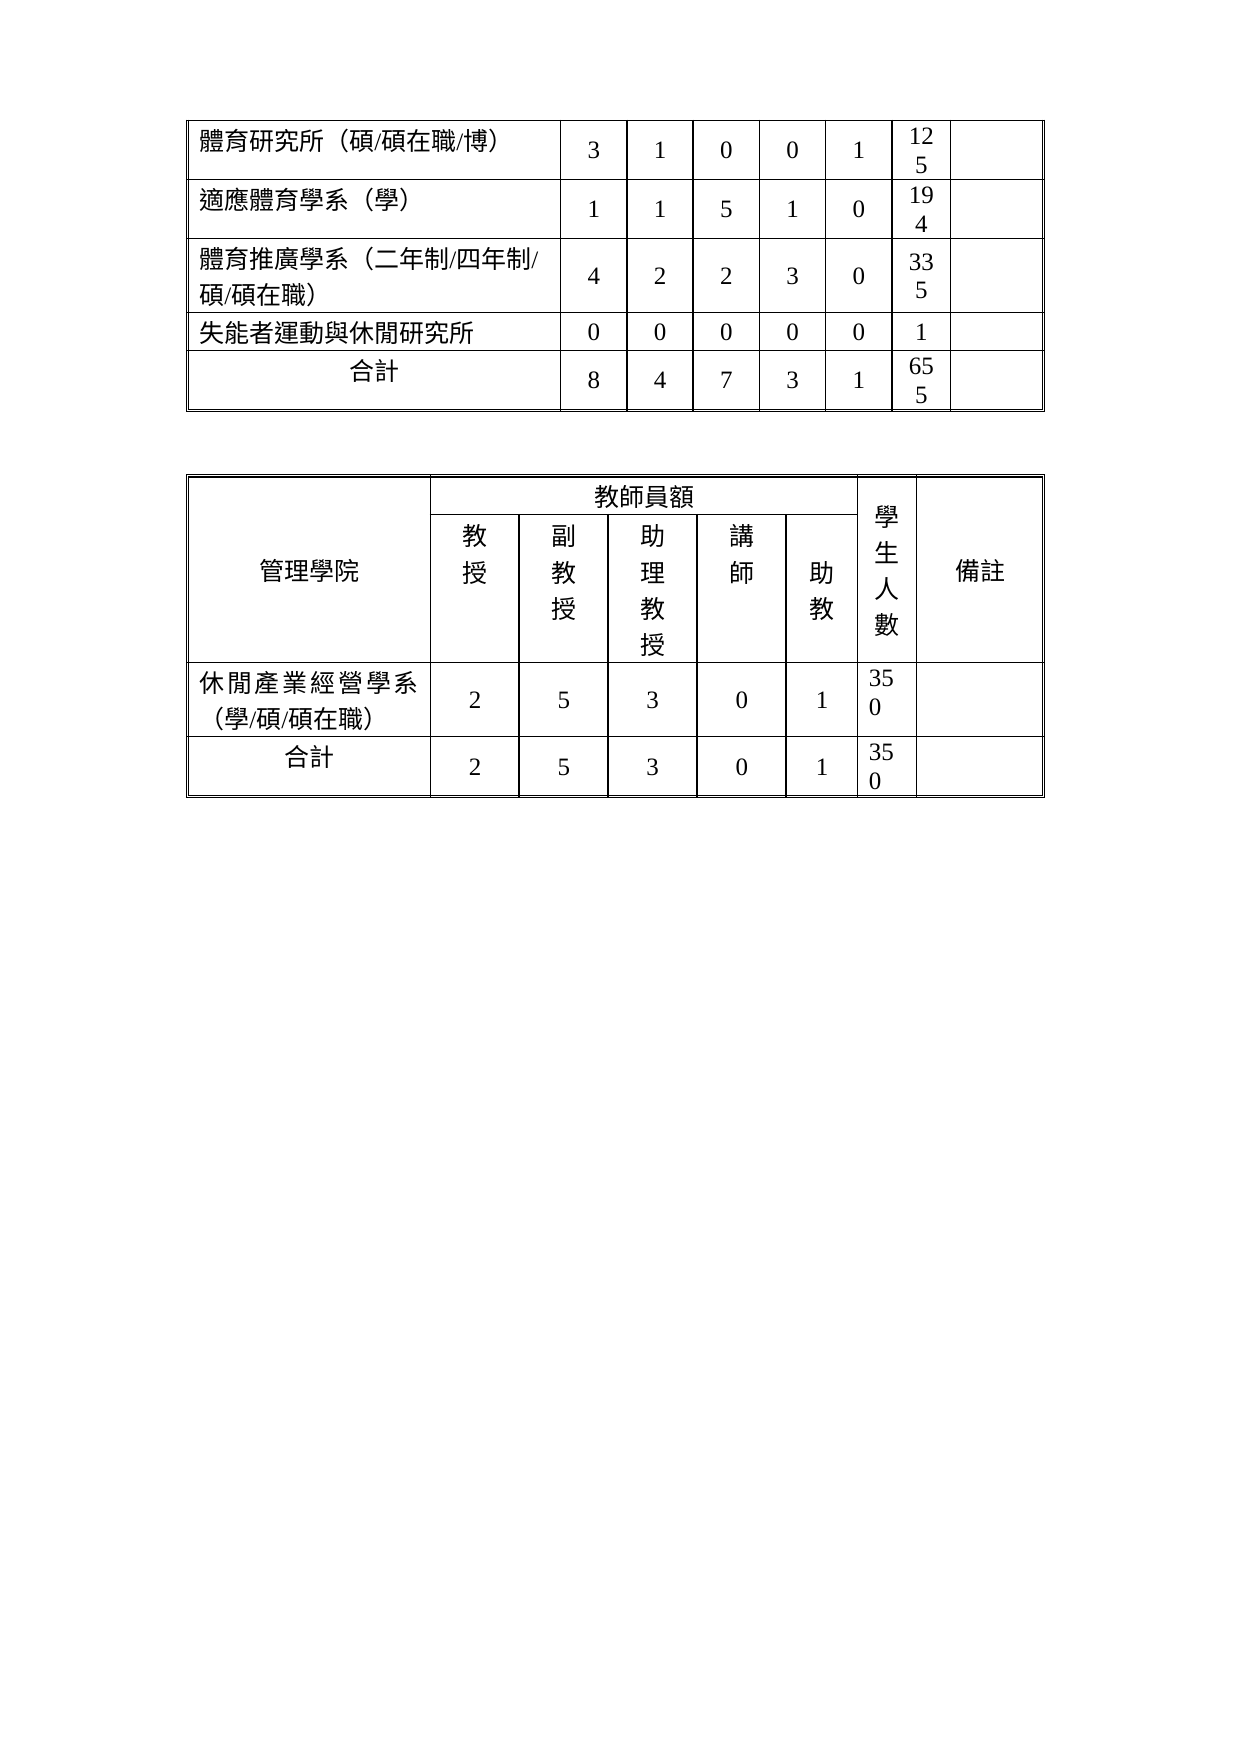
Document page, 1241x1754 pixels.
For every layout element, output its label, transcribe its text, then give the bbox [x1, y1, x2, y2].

table_cell 0 [698, 663, 785, 736]
table_cell [951, 239, 1042, 312]
table_cell 0 [826, 180, 891, 238]
table_cell 0 [826, 239, 891, 312]
table_cell 4 [628, 351, 692, 409]
table_cell 335 [893, 239, 950, 312]
table_cell 1 [760, 180, 825, 238]
table_cell 0 [628, 313, 692, 349]
table_cell 0 [760, 121, 825, 179]
table_header 學生人數 [858, 478, 916, 662]
table_cell 1 [787, 663, 857, 736]
table_cell 3 [760, 239, 825, 312]
table_cell 助 理 教 授 [609, 515, 696, 662]
table_header 備註 [917, 478, 1042, 662]
table_cell 4 [561, 239, 626, 312]
table_cell 3 [609, 737, 696, 795]
table_cell 655 [893, 351, 950, 409]
table_cell 0 [826, 313, 891, 349]
table_cell 2 [431, 663, 518, 736]
table_cell [917, 663, 1042, 736]
table_cell [951, 351, 1042, 409]
table_cell 5 [520, 737, 607, 795]
table_cell 0 [698, 737, 785, 795]
table_cell 2 [431, 737, 518, 795]
table_cell 5 [520, 663, 607, 736]
table_cell 教 授 [431, 515, 518, 662]
table_cell 1 [561, 180, 626, 238]
table_cell 7 [694, 351, 759, 409]
table_cell 1 [826, 351, 891, 409]
table_cell [917, 737, 1042, 795]
table_cell 體育推廣學系（二年制/四年制/碩/碩在職） [189, 239, 560, 312]
table_cell 194 [893, 180, 950, 238]
table_cell 1 [628, 121, 692, 179]
table_cell 副 教 授 [520, 515, 607, 662]
table_cell 失能者運動與休閒研究所 [189, 313, 560, 349]
table_cell 5 [694, 180, 759, 238]
table_cell 2 [694, 239, 759, 312]
table_cell [951, 121, 1042, 179]
table_cell 合計 [189, 737, 430, 795]
table_cell 助 教 [787, 515, 857, 662]
table_cell 3 [609, 663, 696, 736]
table_cell 適應體育學系（學） [189, 180, 560, 238]
table_cell 1 [893, 313, 950, 349]
table_cell 講 師 [698, 515, 785, 662]
table_cell [951, 313, 1042, 349]
table_cell 休閒產業經營學系（學/碩/碩在職） [189, 663, 430, 736]
table_cell 體育研究所（碩/碩在職/博） [189, 121, 560, 179]
table_header 管理學院 [189, 478, 430, 662]
table_cell 0 [760, 313, 825, 349]
table_cell 0 [561, 313, 626, 349]
table_cell 3 [760, 351, 825, 409]
table_cell 3 [561, 121, 626, 179]
table_cell 0 [694, 313, 759, 349]
table_cell 350 [858, 737, 916, 795]
table_cell [951, 180, 1042, 238]
table_cell 1 [628, 180, 692, 238]
table_cell 1 [826, 121, 891, 179]
table_cell 合計 [189, 351, 560, 409]
table_header 教師員額 [431, 478, 857, 514]
table_cell 350 [858, 663, 916, 736]
table_cell 0 [694, 121, 759, 179]
table_cell 2 [628, 239, 692, 312]
table_cell 125 [893, 121, 950, 179]
table_cell 1 [787, 737, 857, 795]
table_cell 8 [561, 351, 626, 409]
